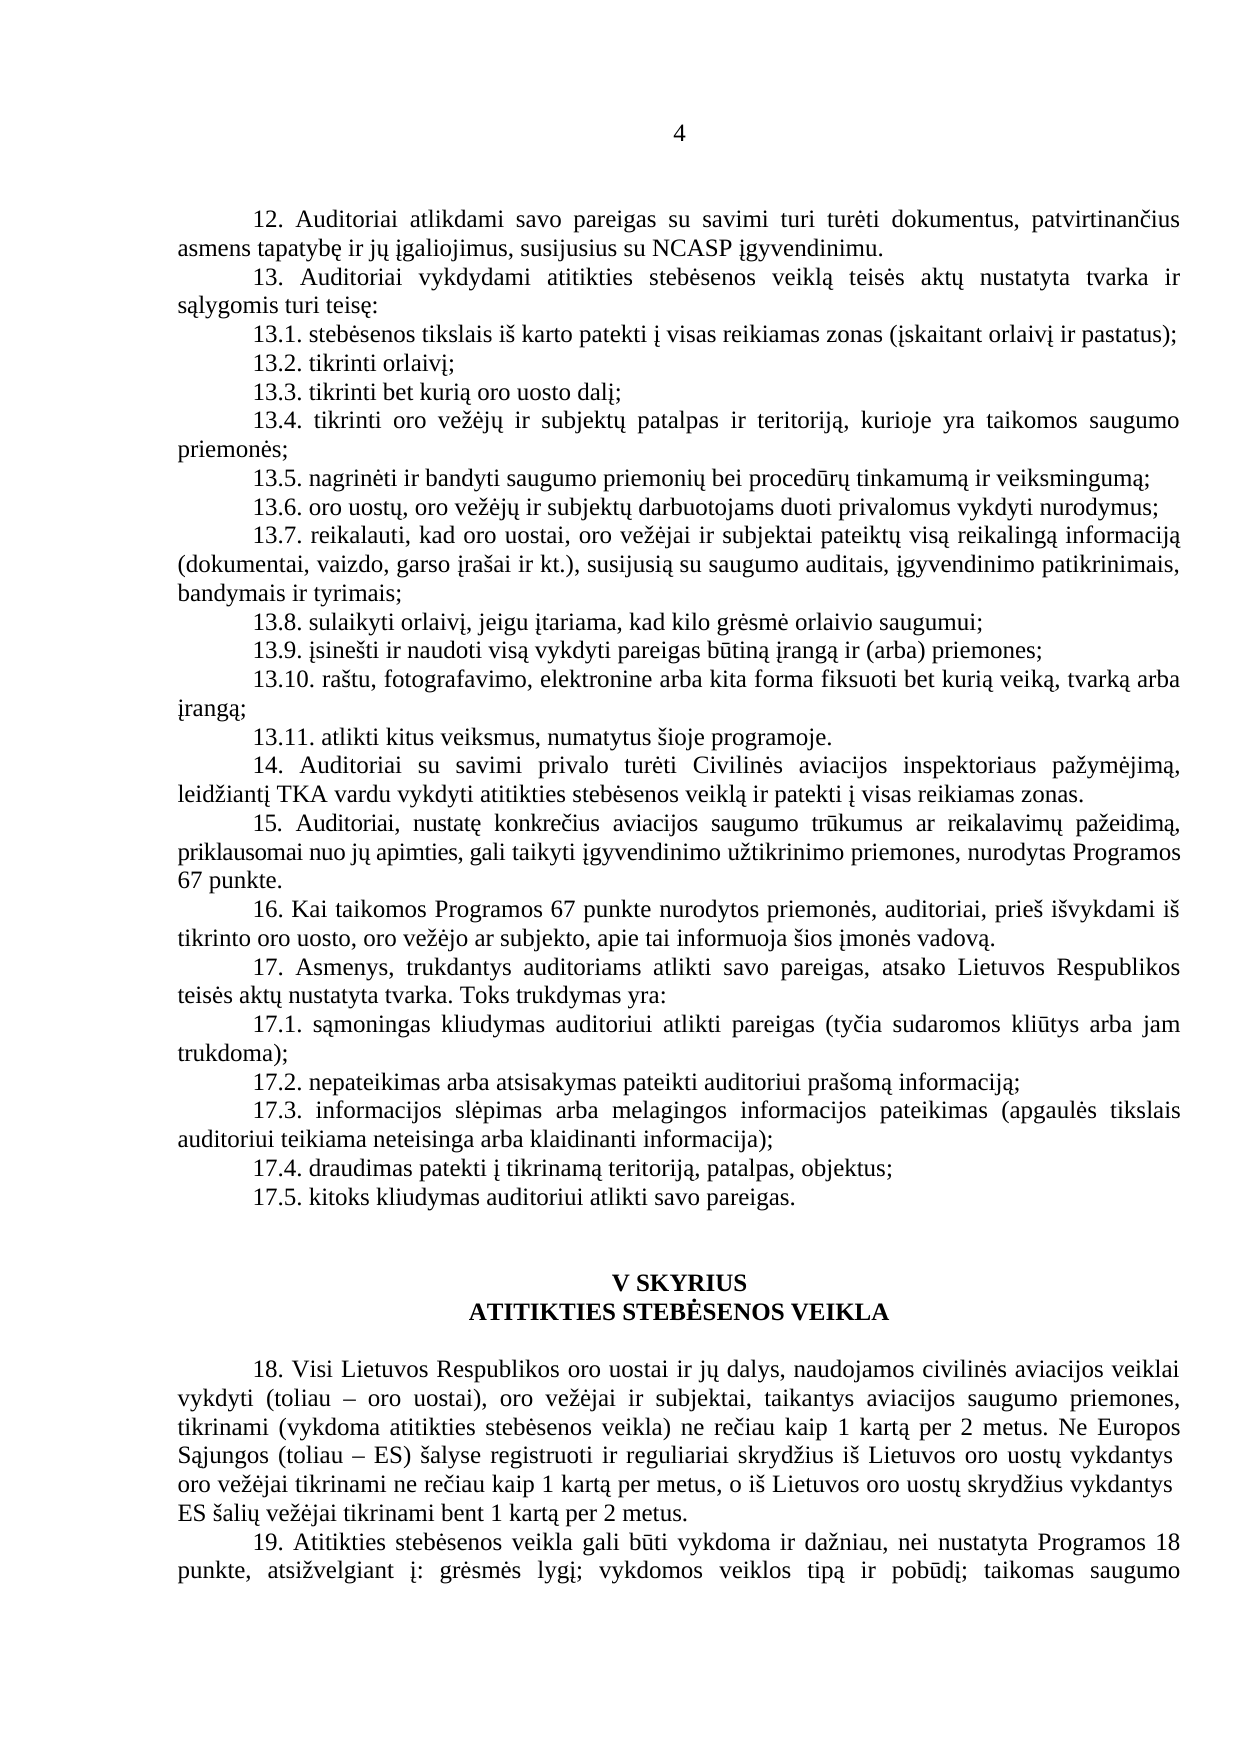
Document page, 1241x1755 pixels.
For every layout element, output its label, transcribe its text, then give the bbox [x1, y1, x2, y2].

text 17.3. informacijos slėpimas arba melagingos informacijos pateikimas (apgaulės tikslais auditoriui teikiama neteisinga arba klaidinanti informacija); [177, 1096, 1181, 1153]
text 17.2. nepateikimas arba atsisakymas pateikti auditoriui prašomą informaciją; [177, 1067, 1181, 1096]
text 13.4. tikrinti oro vežėjų ir subjektų patalpas ir teritoriją, kurioje yra taikomos saugumo priemonės; [177, 406, 1181, 463]
text 19. Atitikties stebėsenos veikla gali būti vykdoma ir dažniau, nei nustatyta Programos 18 punkte, atsižvelgiant į: grėsmės lygį; vykdomos veiklos tipą ir pobūdį; taikomas saugumo [177, 1527, 1181, 1584]
text ATITIKTIES STEBĖSENOS VEIKLA [177, 1297, 1181, 1326]
text 13.2. tikrinti orlaivį; [177, 348, 1181, 377]
text V SKYRIUS [177, 1268, 1181, 1297]
text 17.5. kitoks kliudymas auditoriui atlikti savo pareigas. [177, 1182, 1181, 1211]
text 17. Asmenys, trukdantys auditoriams atlikti savo pareigas, atsako Lietuvos Respublikos teisės aktų nustatyta tvarka. Toks trukdymas yra: [177, 952, 1181, 1009]
text 13.10. raštu, fotografavimo, elektronine arba kita forma fiksuoti bet kurią veiką, tvarką arba įrangą; [177, 664, 1181, 722]
text 13. Auditoriai vykdydami atitikties stebėsenos veiklą teisės aktų nustatyta tvarka ir sąlygomis turi teisę: [177, 262, 1181, 319]
text 18. Visi Lietuvos Respublikos oro uostai ir jų dalys, naudojamos civilinės aviacijos veiklai vykdyti (toliau – oro uostai), oro vežėjai ir subjektai, taikantys aviacijos saugumo priemones, tikrinami (vykdoma atitikties stebėsenos veikla) ne rečiau kaip 1 kartą per 2 metus. Ne Europos Sąjungos (toliau – ES) šalyse registruoti ir reguliariai skrydžius iš Lietuvos oro uostų vykdantys oro vežėjai tikrinami ne rečiau kaip 1 kartą per metus, o iš Lietuvos oro uostų skrydžius vykdantys ES šalių vežėjai tikrinami bent 1 kartą per 2 metus. [177, 1354, 1181, 1527]
text 13.5. nagrinėti ir bandyti saugumo priemonių bei procedūrų tinkamumą ir veiksmingumą; [177, 463, 1181, 492]
text 13.9. įsinešti ir naudoti visą vykdyti pareigas būtiną įrangą ir (arba) priemones; [177, 636, 1181, 664]
text 14. Auditoriai su savimi privalo turėti Civilinės aviacijos inspektoriaus pažymėjimą, leidžiantį TKA vardu vykdyti atitikties stebėsenos veiklą ir patekti į visas reikiamas zonas. [177, 751, 1181, 808]
text 17.1. sąmoningas kliudymas auditoriui atlikti pareigas (tyčia sudaromos kliūtys arba jam trukdoma); [177, 1009, 1181, 1067]
text 13.1. stebėsenos tikslais iš karto patekti į visas reikiamas zonas (įskaitant orlaivį ir pastatus); [177, 319, 1181, 348]
text 13.8. sulaikyti orlaivį, jeigu įtariama, kad kilo grėsmė orlaivio saugumui; [177, 607, 1181, 636]
text 17.4. draudimas patekti į tikrinamą teritoriją, patalpas, objektus; [177, 1153, 1181, 1182]
text 13.11. atlikti kitus veiksmus, numatytus šioje programoje. [177, 722, 1181, 751]
text 16. Kai taikomos Programos 67 punkte nurodytos priemonės, auditoriai, prieš išvykdami iš tikrinto oro uosto, oro vežėjo ar subjekto, apie tai informuoja šios įmonės vadovą. [177, 894, 1181, 952]
text 15. Auditoriai, nustatę konkrečius aviacijos saugumo trūkumus ar reikalavimų pažeidimą, priklausomai nuo jų apimties, gali taikyti įgyvendinimo užtikrinimo priemones, nurodytas Programos 67 punkte. [177, 808, 1181, 894]
text 12. Auditoriai atlikdami savo pareigas su savimi turi turėti dokumentus, patvirtinančius asmens tapatybę ir jų įgaliojimus, susijusius su NCASP įgyvendinimu. [177, 204, 1181, 262]
text 13.7. reikalauti, kad oro uostai, oro vežėjai ir subjektai pateiktų visą reikalingą informaciją (dokumentai, vaizdo, garso įrašai ir kt.), susijusią su saugumo auditais, įgyvendinimo patikrinimais, bandymais ir tyrimais; [177, 521, 1181, 607]
text 13.3. tikrinti bet kurią oro uosto dalį; [177, 377, 1181, 406]
text 13.6. oro uostų, oro vežėjų ir subjektų darbuotojams duoti privalomus vykdyti nurodymus; [177, 492, 1181, 521]
